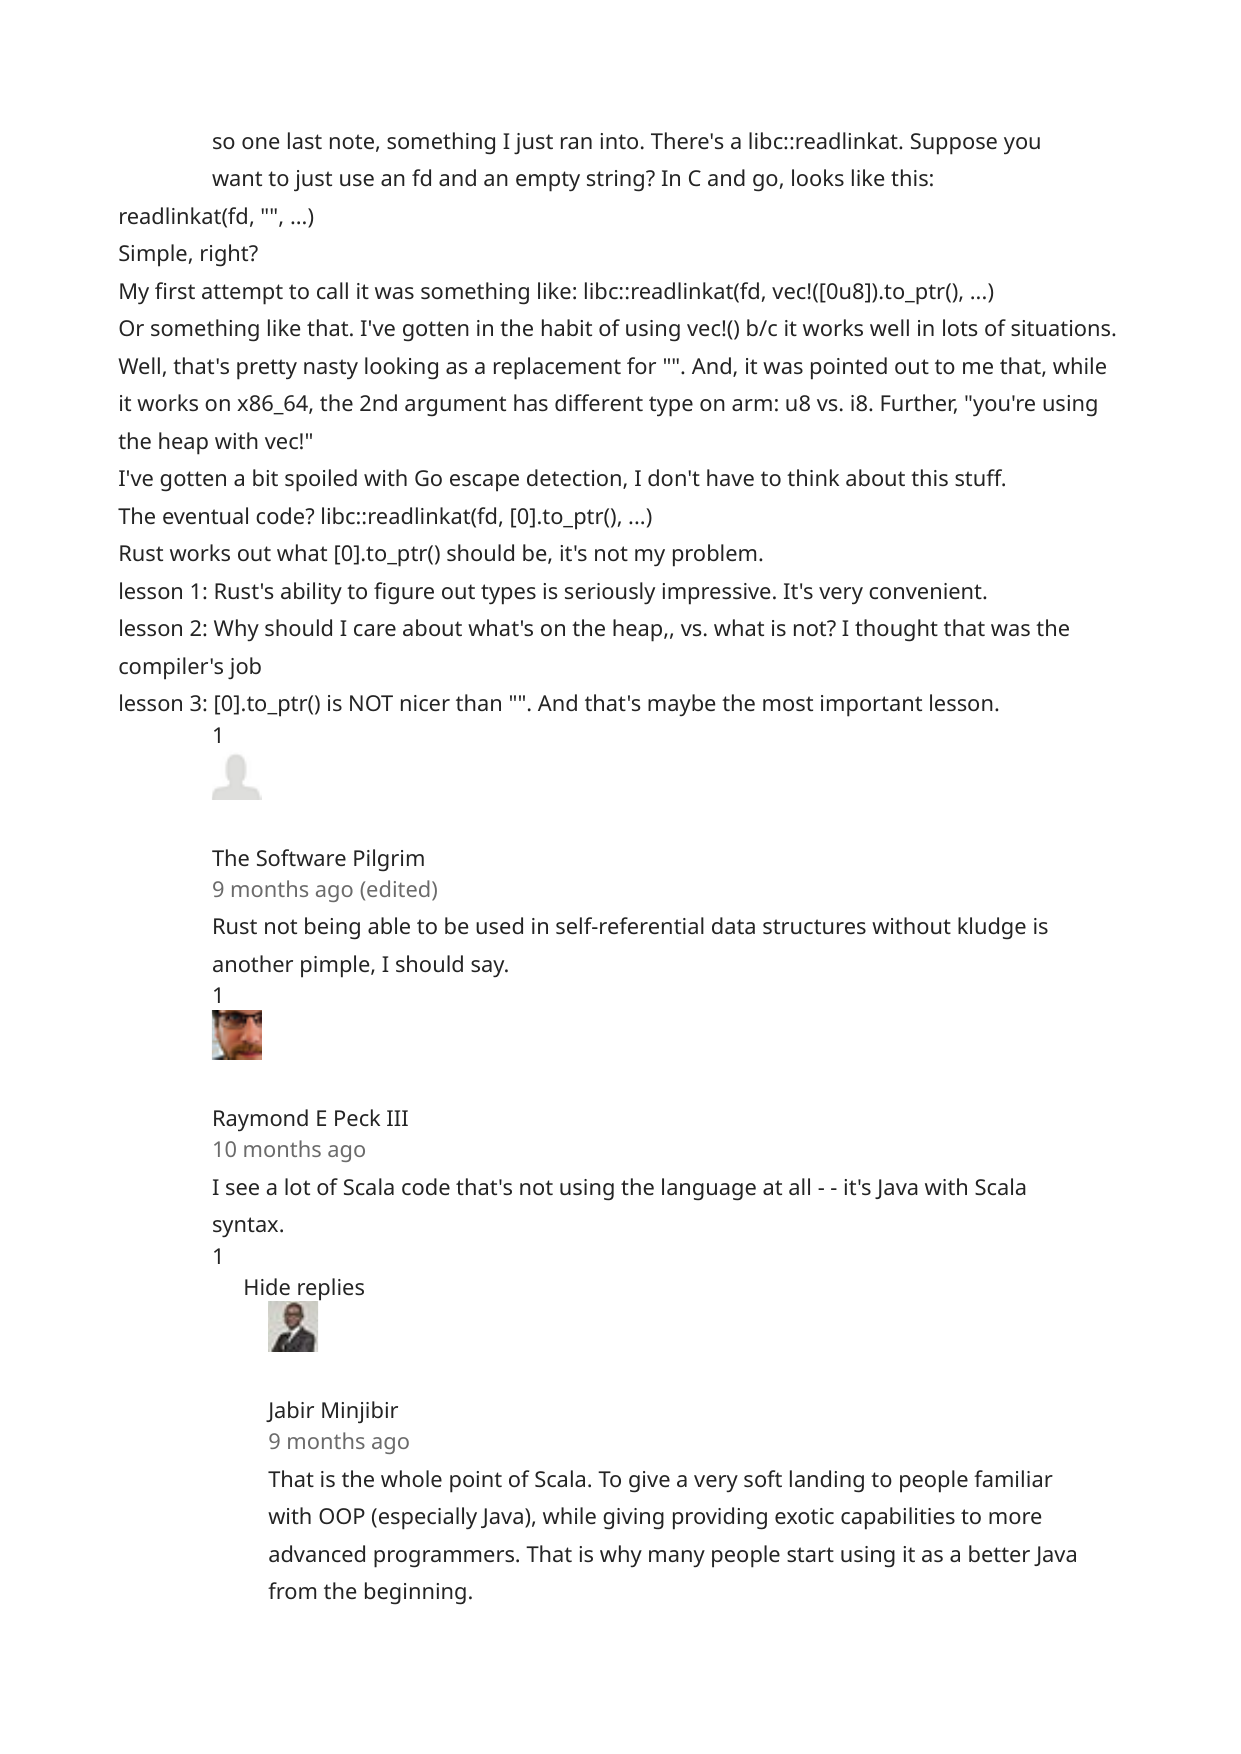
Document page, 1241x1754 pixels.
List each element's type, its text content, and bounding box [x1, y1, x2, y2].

picture [211, 749, 262, 800]
text Jabir Minjibir [268, 1393, 1084, 1425]
text 1 [212, 979, 1084, 1010]
text 9 months ago [268, 1425, 1084, 1456]
text 1 [212, 1239, 1084, 1270]
text lesson 2: Why should I care about what's on the heap,, vs. what is not? I thought that was the compiler's job [118, 606, 1122, 681]
text Rust works out what [0].to_ptr() should be, it's not my problem. [118, 531, 1122, 568]
text Well, that's pretty nasty looking as a replacement for "". And, it was pointed out to me that, while it works on x86_64, the 2nd argument has different type on arm: u8 vs. i8. Further, "you're using the heap with vec!" [118, 343, 1122, 456]
text I've gotten a bit spoiled with Go escape detection, I don't have to think about this stuff. [118, 456, 1122, 493]
text Hide replies [243, 1270, 1084, 1302]
text The eventual code? libc::readlinkat(fd, [0].to_ptr(), ...) [118, 493, 1122, 531]
text That is the whole point of Scala. To give a very soft landing to people familiar with OOP (especially Java), while giving providing exotic capabilities to more advanced programmers. That is why many people start using it as a better Java from the beginning. [268, 1456, 1084, 1606]
text Raymond E Peck III [212, 1102, 1084, 1133]
text My first attempt to call it was something like: libc::readlinkat(fd, vec!([0u8]).to_ptr(), ...) [118, 268, 1122, 306]
text Or something like that. I've gotten in the habit of using vec!() b/c it works well in lots of situations. [118, 306, 1122, 343]
text so one last note, something I just ran into. There's a libc::readlinkat. Suppose you want to just use an fd and an empty string? In C and go, looks like this: [212, 118, 1084, 193]
text readlinkat(fd, "", ...) [118, 193, 1122, 231]
text lesson 3: [0].to_ptr() is NOT nicer than "". And that's maybe the most important lesson. [118, 681, 1122, 718]
text Simple, right? [118, 231, 1122, 268]
text Rust not being able to be used in self-referential data structures without kludge is another pimple, I should say. [212, 904, 1084, 979]
text The Software Pilgrim [212, 841, 1084, 872]
text 9 months ago (edited) [212, 872, 1084, 904]
text I see a lot of Scala code that's not using the language at all - - it's Java with Scala syntax. [212, 1164, 1084, 1239]
text lesson 1: Rust's ability to figure out types is seriously impressive. It's very convenient. [118, 568, 1122, 606]
picture [211, 1010, 262, 1060]
picture [268, 1301, 319, 1352]
text 10 months ago [212, 1133, 1084, 1164]
text 1 [212, 718, 1084, 749]
